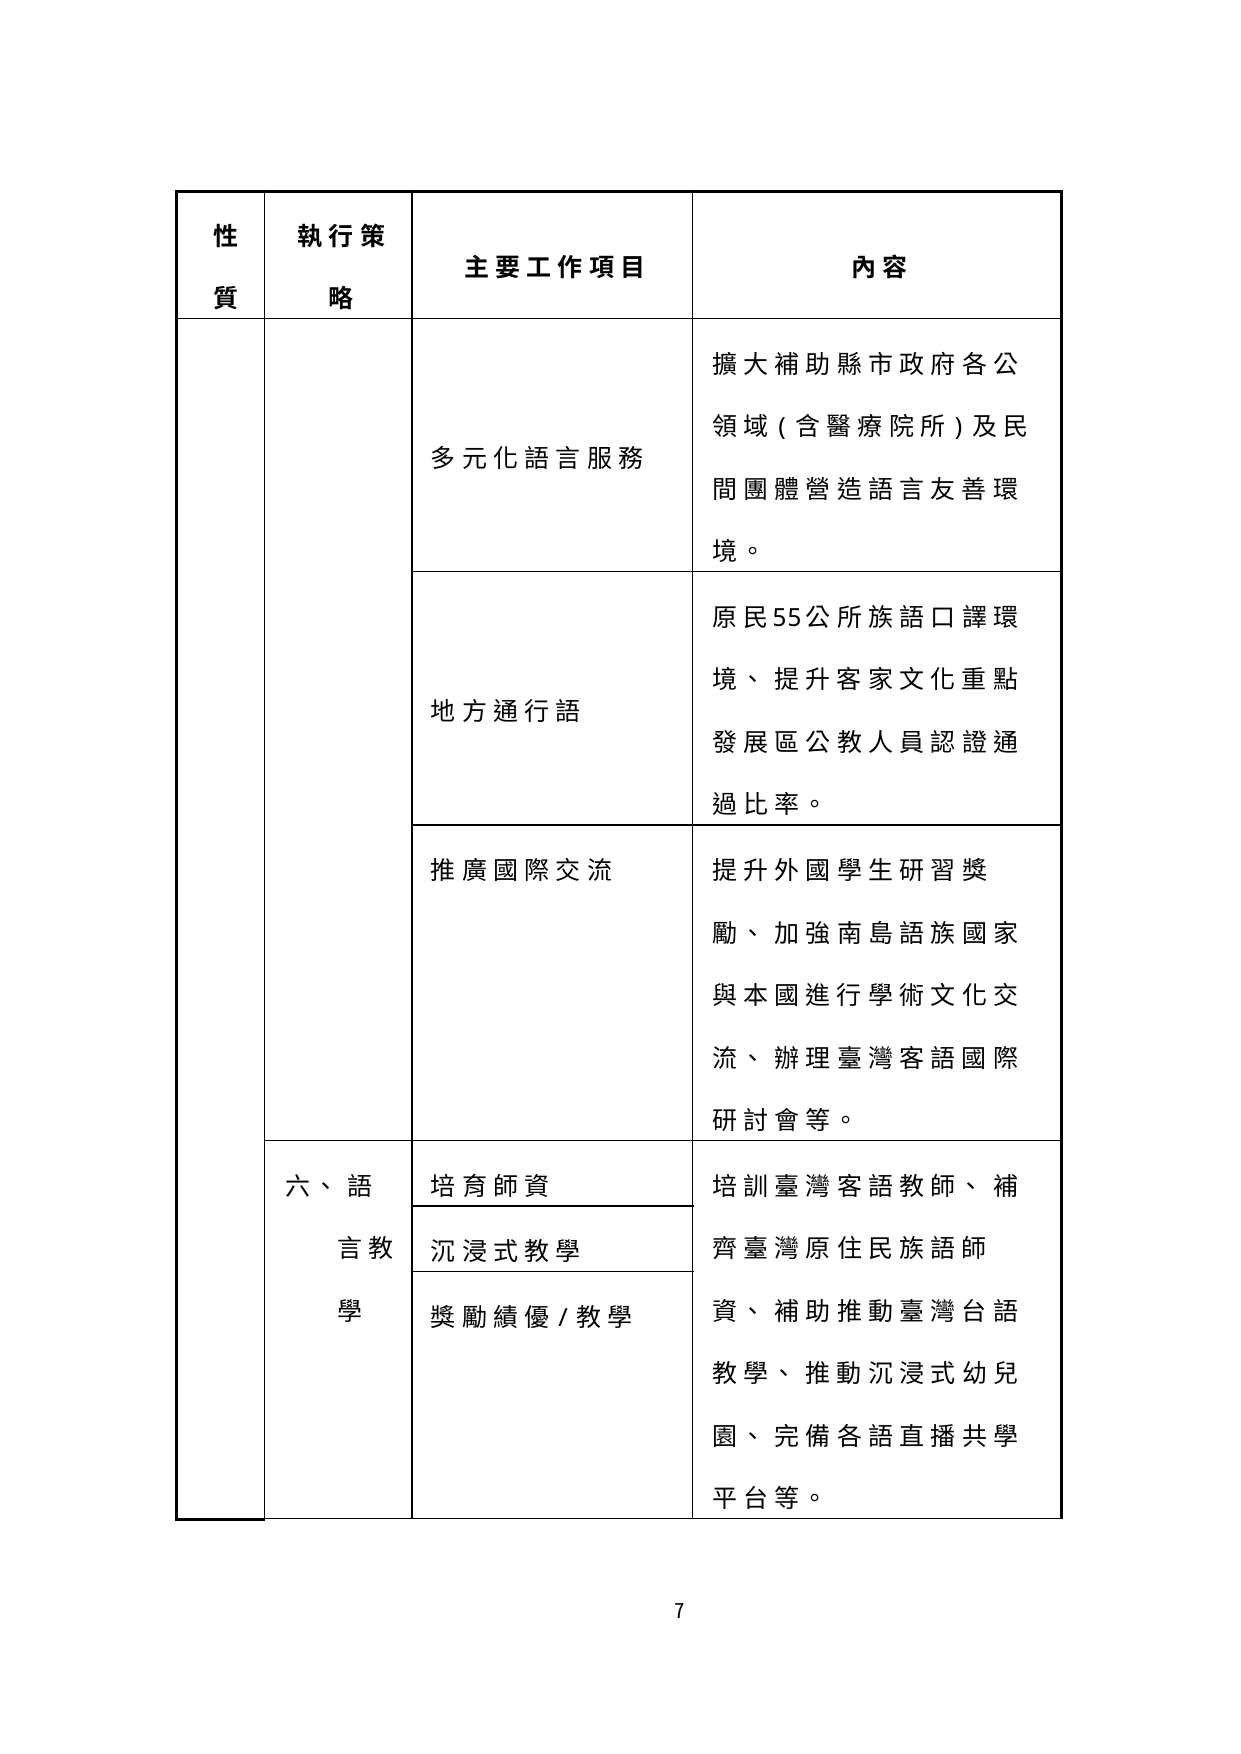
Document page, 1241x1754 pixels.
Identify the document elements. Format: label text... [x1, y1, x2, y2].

table_cell 擴大補助縣市政府各公領域(含醫療院所)及民間團體營造語言友善環境。 [693, 319, 1060, 571]
table_cell 獎勵績優/教學 [413, 1272, 692, 1518]
table_cell 沉浸式教學 [413, 1207, 692, 1271]
table_cell [178, 319, 264, 1518]
table_cell 多元化語言服務 [413, 319, 692, 571]
table_header 性質 [178, 193, 264, 318]
table_cell 原民55公所族語口譯環境、提升客家文化重點發展區公教人員認證通過比率。 [693, 572, 1060, 824]
table_cell 培育師資 [413, 1141, 692, 1205]
table_cell 提升外國學生研習獎勵、加強南島語族國家與本國進行學術文化交流、辦理臺灣客語國際研討會等。 [693, 826, 1060, 1139]
table_cell 推廣國際交流 [413, 826, 692, 1139]
table_cell 地方通行語 [413, 572, 692, 824]
table_cell 培訓臺灣客語教師、補齊臺灣原住民族語師資、補助推動臺灣台語教學、推動沉浸式幼兒園、完備各語直播共學平台等。 [693, 1141, 1060, 1518]
table_cell [265, 319, 411, 1139]
table_header 內容 [693, 193, 1060, 318]
table_header 主要工作項目 [413, 193, 692, 318]
table_cell 六、語言教學 [265, 1141, 411, 1518]
table_header 執行策略 [265, 193, 411, 318]
